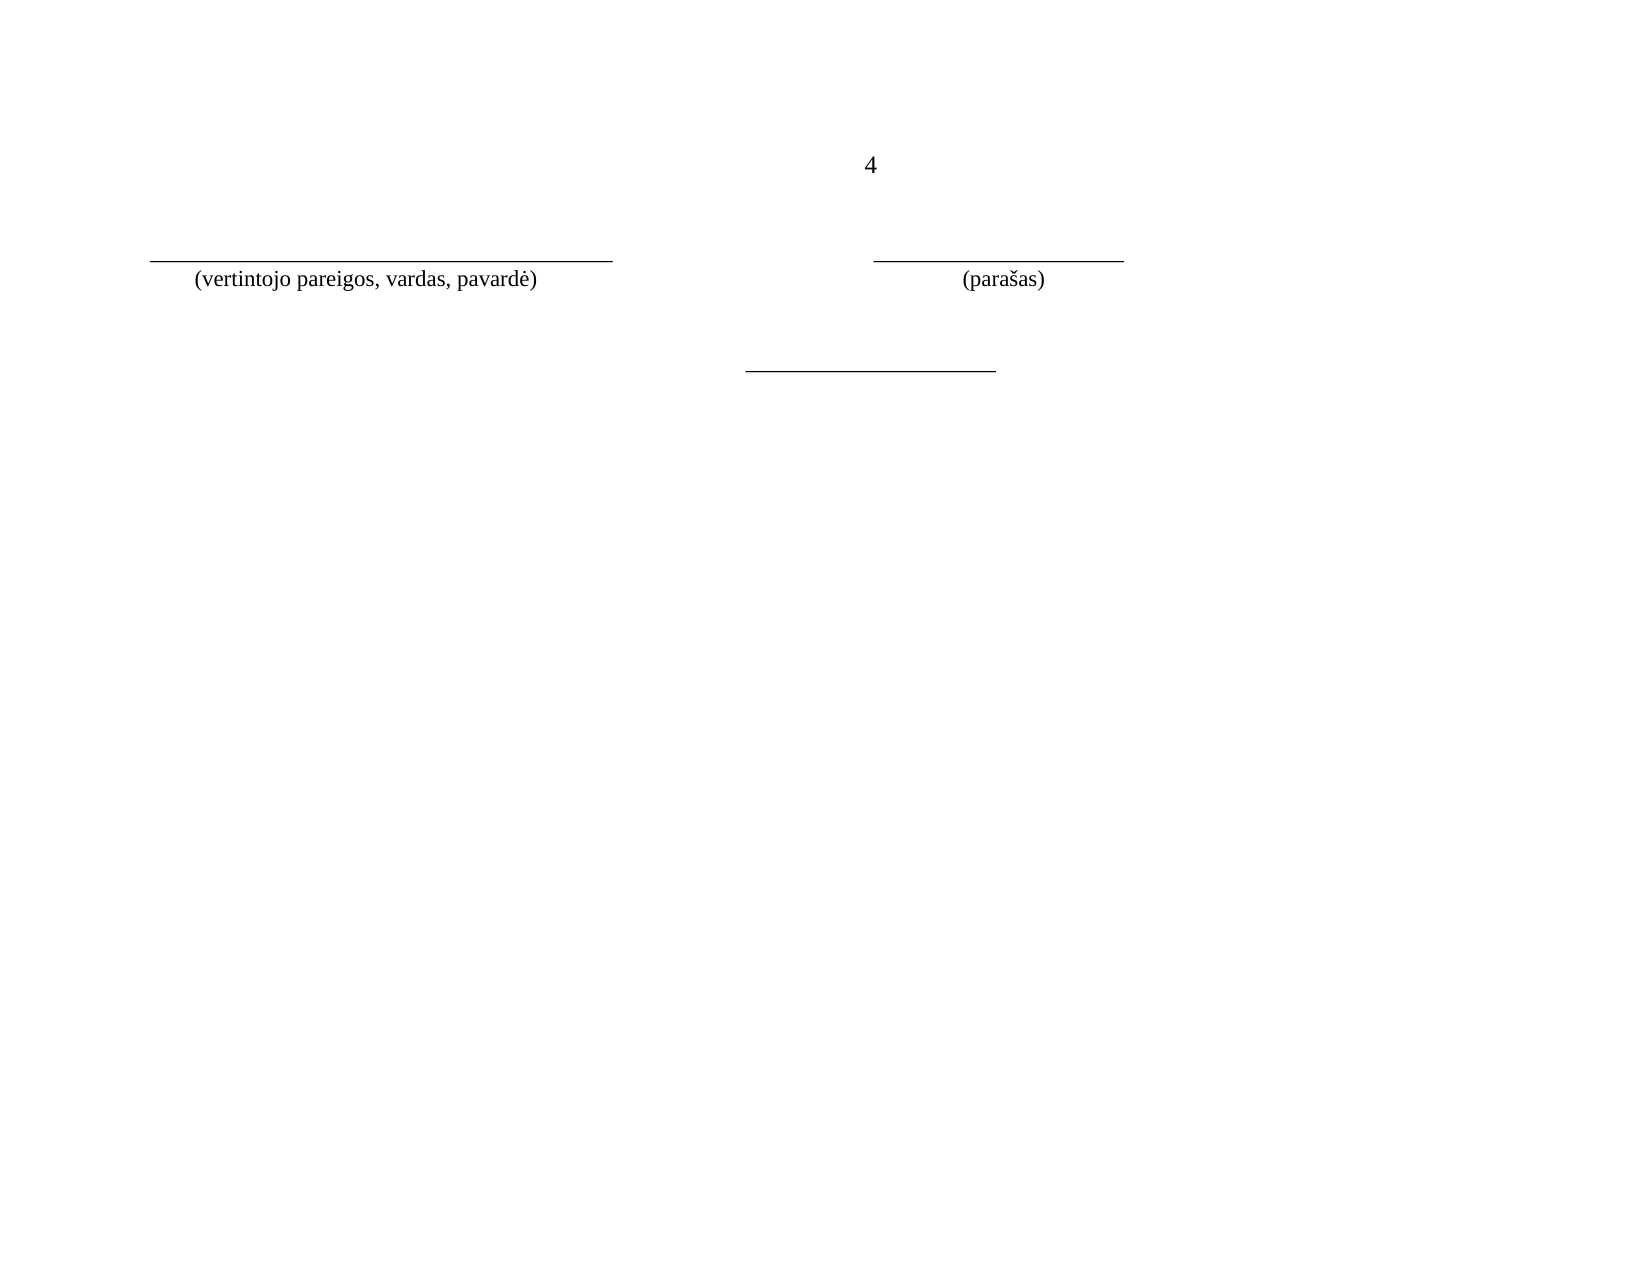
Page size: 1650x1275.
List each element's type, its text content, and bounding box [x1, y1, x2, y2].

text ____________________ [150, 346, 1591, 375]
text (vertintojo pareigos, vardas, pavardė) (parašas) [150, 265, 1591, 291]
text _____________________________________ ____________________ [150, 236, 1591, 265]
